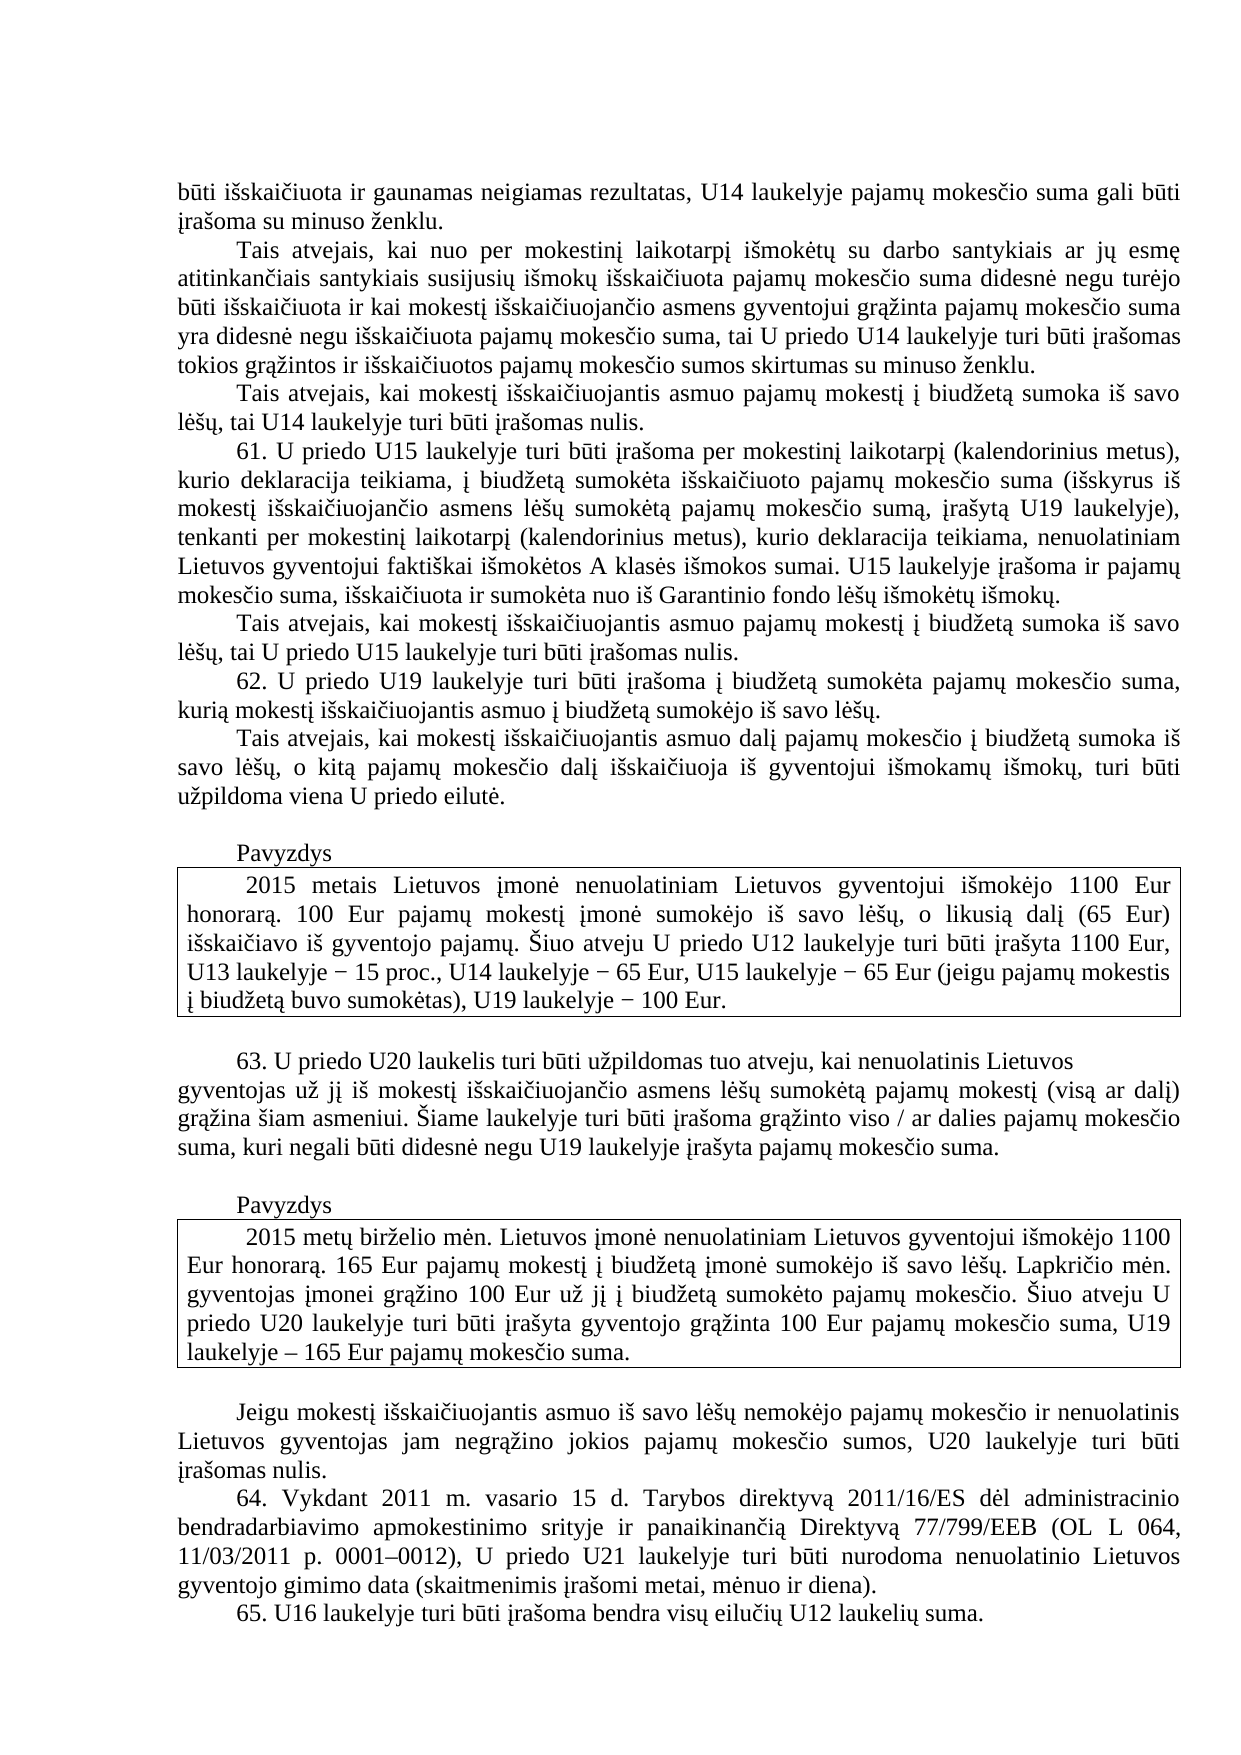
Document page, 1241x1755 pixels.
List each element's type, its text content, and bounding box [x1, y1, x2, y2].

text 62. U priedo U19 laukelyje turi būti įrašoma į biudžetą sumokėta pajamų mokesčio suma, kurią mokestį išskaičiuojantis asmuo į biudžetą sumokėjo iš savo lėšų. [177, 666, 1181, 723]
text 63. U priedo U20 laukelis turi būti užpildomas tuo atveju, kai nenuolatinis Lietuvos [177, 1046, 1181, 1075]
text būti išskaičiuota ir gaunamas neigiamas rezultatas, U14 laukelyje pajamų mokesčio suma gali būti įrašoma su minuso ženklu. [177, 177, 1181, 235]
text Tais atvejais, kai mokestį išskaičiuojantis asmuo pajamų mokestį į biudžetą sumoka iš savo lėšų, tai U14 laukelyje turi būti įrašomas nulis. [177, 378, 1181, 436]
text 61. U priedo U15 laukelyje turi būti įrašoma per mokestinį laikotarpį (kalendorinius metus), kurio deklaracija teikiama, į biudžetą sumokėta išskaičiuoto pajamų mokesčio suma (išskyrus iš mokestį išskaičiuojančio asmens lėšų sumokėtą pajamų mokesčio sumą, įrašytą U19 laukelyje), tenkanti per mokestinį laikotarpį (kalendorinius metus), kurio deklaracija teikiama, nenuolatiniam Lietuvos gyventojui faktiškai išmokėtos A klasės išmokos sumai. U15 laukelyje įrašoma ir pajamų mokesčio suma, išskaičiuota ir sumokėta nuo iš Garantinio fondo lėšų išmokėtų išmokų. [177, 436, 1181, 608]
text Pavyzdys [177, 838, 1181, 867]
text 65. U16 laukelyje turi būti įrašoma bendra visų eilučių U12 laukelių suma. [177, 1598, 1181, 1627]
text 2015 metų birželio mėn. Lietuvos įmonė nenuolatiniam Lietuvos gyventojui išmokėjo 1100 Eur honorarą. 165 Eur pajamų mokestį į biudžetą įmonė sumokėjo iš savo lėšų. Lapkričio mėn. gyventojas įmonei grąžino 100 Eur už jį į biudžetą sumokėto pajamų mokesčio. Šiuo atveju U priedo U20 laukelyje turi būti įrašyta gyventojo grąžinta 100 Eur pajamų mokesčio suma, U19 laukelyje – 165 Eur pajamų mokesčio suma. [178, 1220, 1180, 1367]
text Tais atvejais, kai nuo per mokestinį laikotarpį išmokėtų su darbo santykiais ar jų esmę atitinkančiais santykiais susijusių išmokų išskaičiuota pajamų mokesčio suma didesnė negu turėjo būti išskaičiuota ir kai mokestį išskaičiuojančio asmens gyventojui grąžinta pajamų mokesčio suma yra didesnė negu išskaičiuota pajamų mokesčio suma, tai U priedo U14 laukelyje turi būti įrašomas tokios grąžintos ir išskaičiuotos pajamų mokesčio sumos skirtumas su minuso ženklu. [177, 235, 1181, 378]
text gyventojas už jį iš mokestį išskaičiuojančio asmens lėšų sumokėtą pajamų mokestį (visą ar dalį) grąžina šiam asmeniui. Šiame laukelyje turi būti įrašoma grąžinto viso / ar dalies pajamų mokesčio suma, kuri negali būti didesnė negu U19 laukelyje įrašyta pajamų mokesčio suma. [177, 1075, 1181, 1161]
text Tais atvejais, kai mokestį išskaičiuojantis asmuo pajamų mokestį į biudžetą sumoka iš savo lėšų, tai U priedo U15 laukelyje turi būti įrašomas nulis. [177, 608, 1181, 666]
text Jeigu mokestį išskaičiuojantis asmuo iš savo lėšų nemokėjo pajamų mokesčio ir nenuolatinis Lietuvos gyventojas jam negrąžino jokios pajamų mokesčio sumos, U20 laukelyje turi būti įrašomas nulis. [177, 1397, 1181, 1483]
text 2015 metais Lietuvos įmonė nenuolatiniam Lietuvos gyventojui išmokėjo 1100 Eur honorarą. 100 Eur pajamų mokestį įmonė sumokėjo iš savo lėšų, o likusią dalį (65 Eur) išskaičiavo iš gyventojo pajamų. Šiuo atveju U priedo U12 laukelyje turi būti įrašyta 1100 Eur, U13 laukelyje − 15 proc., U14 laukelyje − 65 Eur, U15 laukelyje − 65 Eur (jeigu pajamų mokestis į biudžetą buvo sumokėtas), U19 laukelyje − 100 Eur. [178, 868, 1180, 1016]
text 64. Vykdant 2011 m. vasario 15 d. Tarybos direktyvą 2011/16/ES dėl administracinio bendradarbiavimo apmokestinimo srityje ir panaikinančią Direktyvą 77/799/EEB (OL L 064, 11/03/2011 p. 0001–0012), U priedo U21 laukelyje turi būti nurodoma nenuolatinio Lietuvos gyventojo gimimo data (skaitmenimis įrašomi metai, mėnuo ir diena). [177, 1483, 1181, 1598]
text Tais atvejais, kai mokestį išskaičiuojantis asmuo dalį pajamų mokesčio į biudžetą sumoka iš savo lėšų, o kitą pajamų mokesčio dalį išskaičiuoja iš gyventojui išmokamų išmokų, turi būti užpildoma viena U priedo eilutė. [177, 723, 1181, 810]
text Pavyzdys [177, 1190, 1181, 1218]
